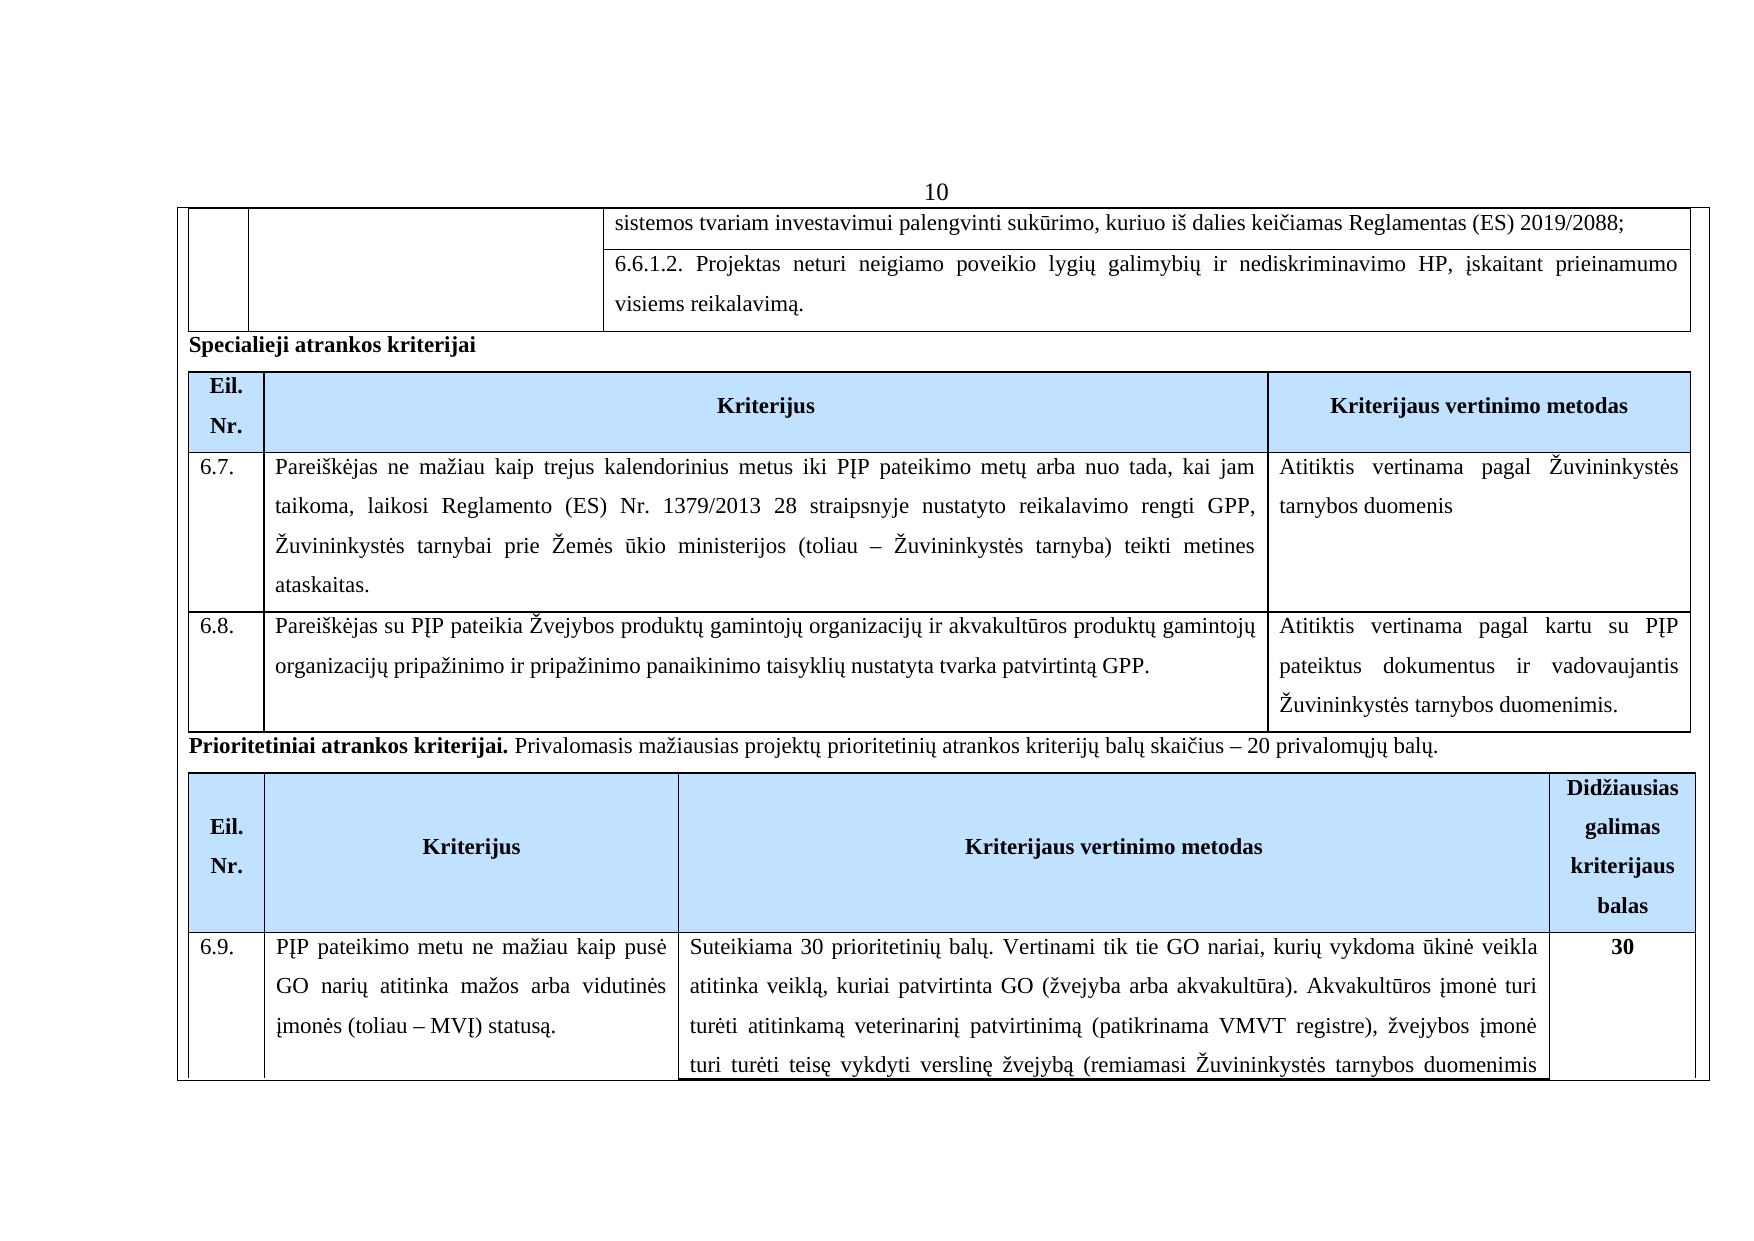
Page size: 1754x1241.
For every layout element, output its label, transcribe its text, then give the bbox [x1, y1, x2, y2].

table_cell Atitiktis vertinama pagal Žuvininkystės tarnybos duomenis [1269, 453, 1690, 611]
table_header Eil. Nr. [189, 774, 264, 932]
table_cell 6.6.1.2. Projektas neturi neigiamo poveikio lygių galimybių ir nediskriminavimo HP, įskaitant prieinamumo visiems reikalavimą. [604, 250, 1690, 331]
table_cell sistemos tvariam investavimui palengvinti sukūrimo, kuriuo iš dalies keičiamas Reglamentas (ES) 2019/2088; [604, 209, 1690, 249]
table_cell Suteikiama 30 prioritetinių balų. Vertinami tik tie GO nariai, kurių vykdoma ūkinė veikla atitinka veiklą, kuriai patvirtinta GO (žvejyba arba akvakultūra). Akvakultūros įmonė turi turėti atitinkamą veterinarinį patvirtinimą (patikrinama VMVT registre), žvejybos įmonė turi turėti teisę vykdyti verslinę žvejybą (remiamasi Žuvininkystės tarnybos duomenimis [679, 933, 1549, 1078]
table_cell Pareiškėjas ne mažiau kaip trejus kalendorinius metus iki PĮP pateikimo metų arba nuo tada, kai jam taikoma, laikosi Reglamento (ES) Nr. 1379/2013 28 straipsnyje nustatyto reikalavimo rengti GPP, Žuvininkystės tarnybai prie Žemės ūkio ministerijos (toliau – Žuvininkystės tarnyba) teikti metines ataskaitas. [265, 453, 1267, 611]
table_cell PĮP pateikimo metu ne mažiau kaip pusė GO narių atitinka mažos arba vidutinės įmonės (toliau – MVĮ) statusą. [265, 933, 678, 1078]
table_header Kriterijus [265, 373, 1267, 452]
table_cell 6.9. [189, 933, 264, 1078]
table_cell [249, 209, 603, 331]
table_header Didžiausias galimas kriterijaus balas [1550, 774, 1695, 932]
table_cell Pareiškėjas su PĮP pateikia Žvejybos produktų gamintojų organizacijų ir akvakultūros produktų gamintojų organizacijų pripažinimo ir pripažinimo panaikinimo taisyklių nustatyta tvarka patvirtintą GPP. [265, 613, 1267, 731]
table_header Kriterijus [265, 774, 678, 932]
table_cell 30 [1550, 933, 1695, 1078]
table_cell Atitiktis vertinama pagal kartu su PĮP pateiktus dokumentus ir vadovaujantis Žuvininkystės tarnybos duomenimis. [1269, 613, 1690, 731]
table_cell Specialieji atrankos kriterijai Prioritetiniai atrankos kriterijai. Privalomasis mažiausias projektų prioritetinių atrankos kriterijų balų skaičius – 20 privalomųjų balų. [178, 208, 1709, 1079]
table_header Eil. Nr. [189, 373, 263, 452]
table_cell 6.7. [189, 453, 263, 611]
table_header Kriterijaus vertinimo metodas [1269, 373, 1690, 452]
table_cell 6.8. [189, 613, 263, 731]
table_header Kriterijaus vertinimo metodas [679, 774, 1549, 932]
table_cell [189, 209, 248, 331]
